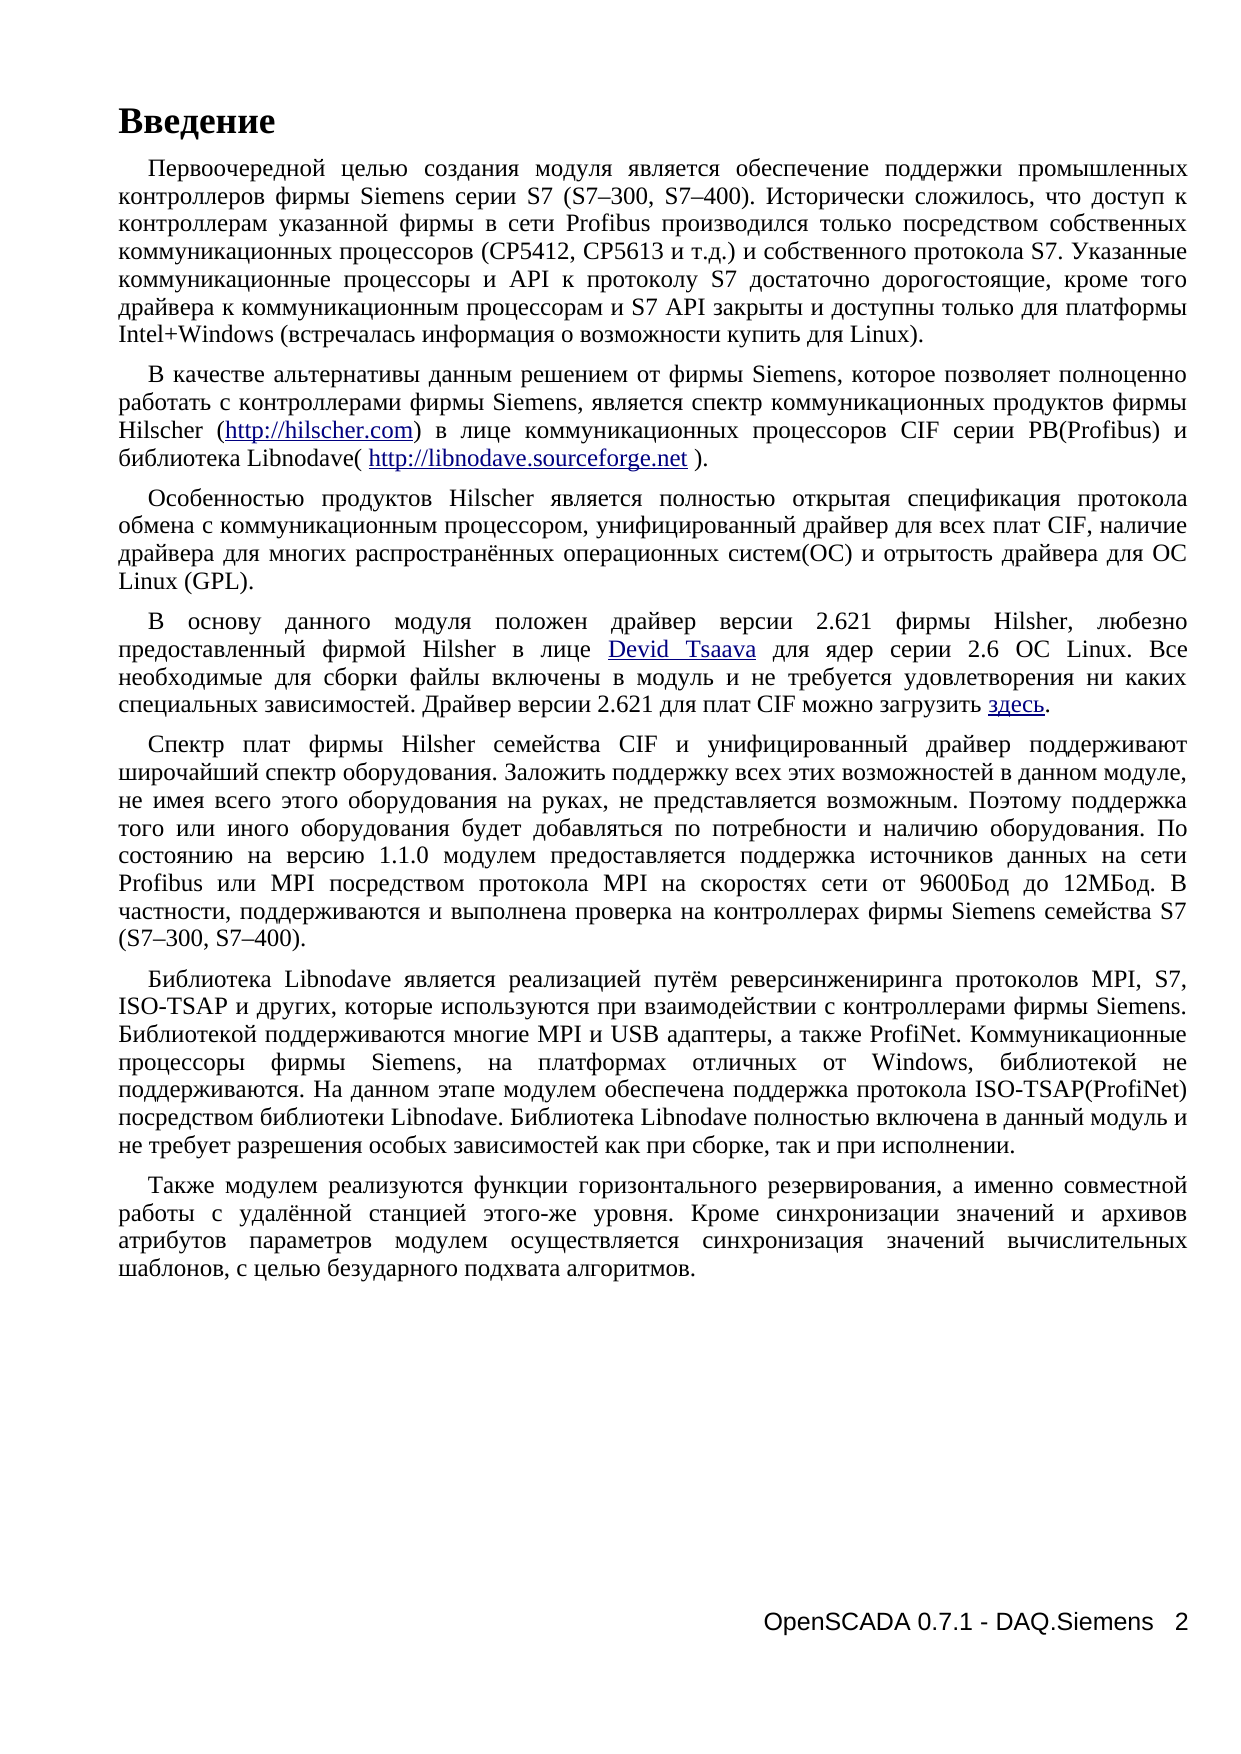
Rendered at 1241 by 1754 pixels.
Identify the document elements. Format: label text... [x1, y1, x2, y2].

text В основу данного модуля положен драйвер версии 2.621 фирмы Hilsher, любезно предоставленный фирмой Hilsher в лице Devid Tsaava для ядер серии 2.6 ОС Linux. Все необходимые для сборки файлы включены в модуль и не требуется удовлетворения ни каких специальных зависимостей. Драйвер версии 2.621 для плат CIF можно загрузить здесь. [118, 607, 1188, 718]
subtitle Введение [118, 100, 1188, 142]
text Первоочередной целью создания модуля является обеспечение поддержки промышленных контроллеров фирмы Siemens серии S7 (S7–300, S7–400). Исторически сложилось, что доступ к контроллерам указанной фирмы в сети Profibus производился только посредством собственных коммуникационных процессоров (CP5412, CP5613 и т.д.) и собственного протокола S7. Указанные коммуникационные процессоры и API к протоколу S7 достаточно дорогостоящие, кроме того драйвера к коммуникационным процессорам и S7 API закрыты и доступны только для платформы Intel+Windows (встречалась информация о возможности купить для Linux). [118, 154, 1188, 348]
text Спектр плат фирмы Hilsher семейства CIF и унифицированный драйвер поддерживают широчайший спектр оборудования. Заложить поддержку всех этих возможностей в данном модуле, не имея всего этого оборудования на руках, не представляется возможным. Поэтому поддержка того или иного оборудования будет добавляться по потребности и наличию оборудования. По состоянию на версию 1.1.0 модулем предоставляется поддержка источников данных на сети Profibus или MPI посредством протокола MPI на скоростях сети от 9600Бод до 12МБод. В частности, поддерживаются и выполнена проверка на контроллерах фирмы Siemens семейства S7 (S7–300, S7–400). [118, 731, 1188, 952]
text Также модулем реализуются функции горизонтального резервирования, а именно совместной работы с удалённой станцией этого-же уровня. Кроме синхронизации значений и архивов атрибутов параметров модулем осуществляется синхронизация значений вычислительных шаблонов, с целью безударного подхвата алгоритмов. [118, 1171, 1188, 1282]
text Особенностью продуктов Hilscher является полностью открытая спецификация протокола обмена с коммуникационным процессором, унифицированный драйвер для всех плат CIF, наличие драйвера для многих распространённых операционных систем(ОС) и отрытость драйвера для ОС Linux (GPL). [118, 484, 1188, 595]
text В качестве альтернативы данным решением от фирмы Siemens, которое позволяет полноценно работать с контроллерами фирмы Siemens, является спектр коммуникационных продуктов фирмы Hilscher (http://hilscher.com) в лице коммуникационных процессоров CIF серии PB(Profibus) и библиотека Libnodave( http://libnodave.sourceforge.net ). [118, 361, 1188, 471]
text Библиотека Libnodave является реализацией путём реверсинжениринга протоколов MPI, S7, ISO-TSAP и других, которые используются при взаимодействии с контроллерами фирмы Siemens. Библиотекой поддерживаются многие MPI и USB адаптеры, а также ProfiNet. Коммуникационные процессоры фирмы Siemens, на платформах отличных от Windows, библиотекой не поддерживаются. На данном этапе модулем обеспечена поддержка протокола ISO-TSAP(ProfiNet) посредством библиотеки Libnodave. Библиотека Libnodave полностью включена в данный модуль и не требует разрешения особых зависимостей как при сборке, так и при исполнении. [118, 965, 1188, 1159]
